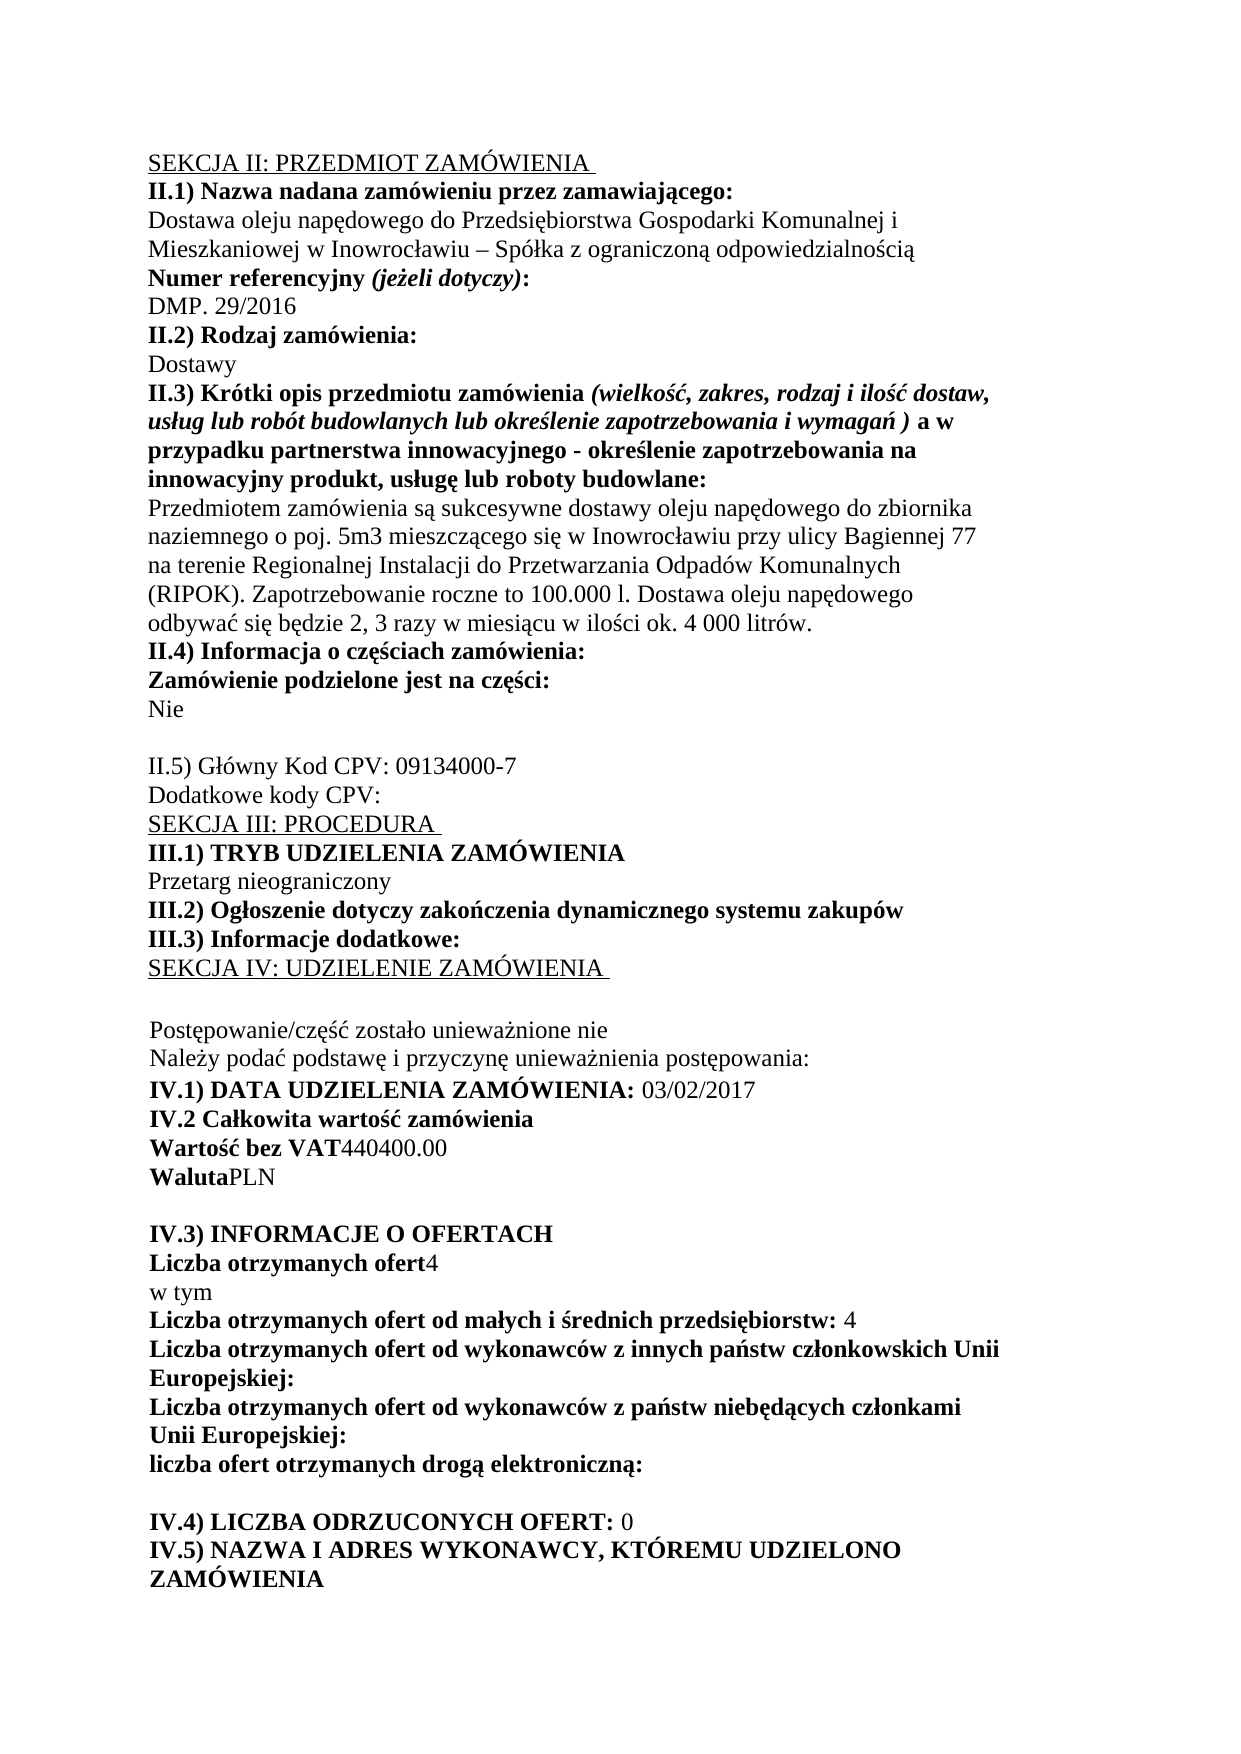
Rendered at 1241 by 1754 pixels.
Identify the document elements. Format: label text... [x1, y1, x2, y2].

table_cell IV.1) DATA UDZIELENIA ZAMÓWIENIA: 03/02/2017 IV.2 Całkowita wartość zamówienia Wartość bez VAT440400.00 WalutaPLN IV.3) INFORMACJE O OFERTACH Liczba otrzymanych ofert4 w tym Liczba otrzymanych ofert od małych i średnich przedsiębiorstw: 4 Liczba otrzymanych ofert od wykonawców z innych państw członkowskich Unii Europejskiej: Liczba otrzymanych ofert od wykonawców z państw niebędących członkami Unii Europejskiej: liczba ofert otrzymanych drogą elektroniczną: IV.4) LICZBA ODRZUCONYCH OFERT: 0 IV.5) NAZWA I ADRES WYKONAWCY, KTÓREMU UDZIELONO ZAMÓWIENIA [148, 1074, 1000, 1594]
table_cell Postępowanie/część zostało unieważnione nie Należy podać podstawę i przyczynę unieważnienia postępowania: [148, 1013, 996, 1074]
table_header [148, 981, 996, 1013]
table_header [996, 981, 1000, 1013]
table_header SEKCJA II: PRZEDMIOT ZAMÓWIENIA II.1) Nazwa nadana zamówieniu przez zamawiającego: Dostawa oleju napędowego do Przedsiębiorstwa Gospodarki Komunalnej i Mieszkaniowej w Inowrocławiu – Spółka z ograniczoną odpowiedzialnością Numer referencyjny (jeżeli dotyczy): DMP. 29/2016 II.2) Rodzaj zamówienia: Dostawy II.3) Krótki opis przedmiotu zamówienia (wielkość, zakres, rodzaj i ilość dostaw, usług lub robót budowlanych lub określenie zapotrzebowania i wymagań ) a w przypadku partnerstwa innowacyjnego - określenie zapotrzebowania na innowacyjny produkt, usługę lub roboty budowlane: Przedmiotem zamówienia są sukcesywne dostawy oleju napędowego do zbiornika naziemnego o poj. 5m3 mieszczącego się w Inowrocławiu przy ulicy Bagiennej 77 na terenie Regionalnej Instalacji do Przetwarzania Odpadów Komunalnych (RIPOK). Zapotrzebowanie roczne to 100.000 l. Dostawa oleju napędowego odbywać się będzie 2, 3 razy w miesiącu w ilości ok. 4 000 litrów. II.4) Informacja o częściach zamówienia: Zamówienie podzielone jest na części: Nie II.5) Główny Kod CPV: 09134000-7 Dodatkowe kody CPV: SEKCJA III: PROCEDURA III.1) TRYB UDZIELENIA ZAMÓWIENIA Przetarg nieograniczony III.2) Ogłoszenie dotyczy zakończenia dynamicznego systemu zakupów III.3) Informacje dodatkowe: SEKCJA IV: UDZIELENIE ZAMÓWIENIA [148, 148, 999, 981]
table_cell [996, 1013, 1000, 1074]
table_header [1000, 148, 1093, 1594]
